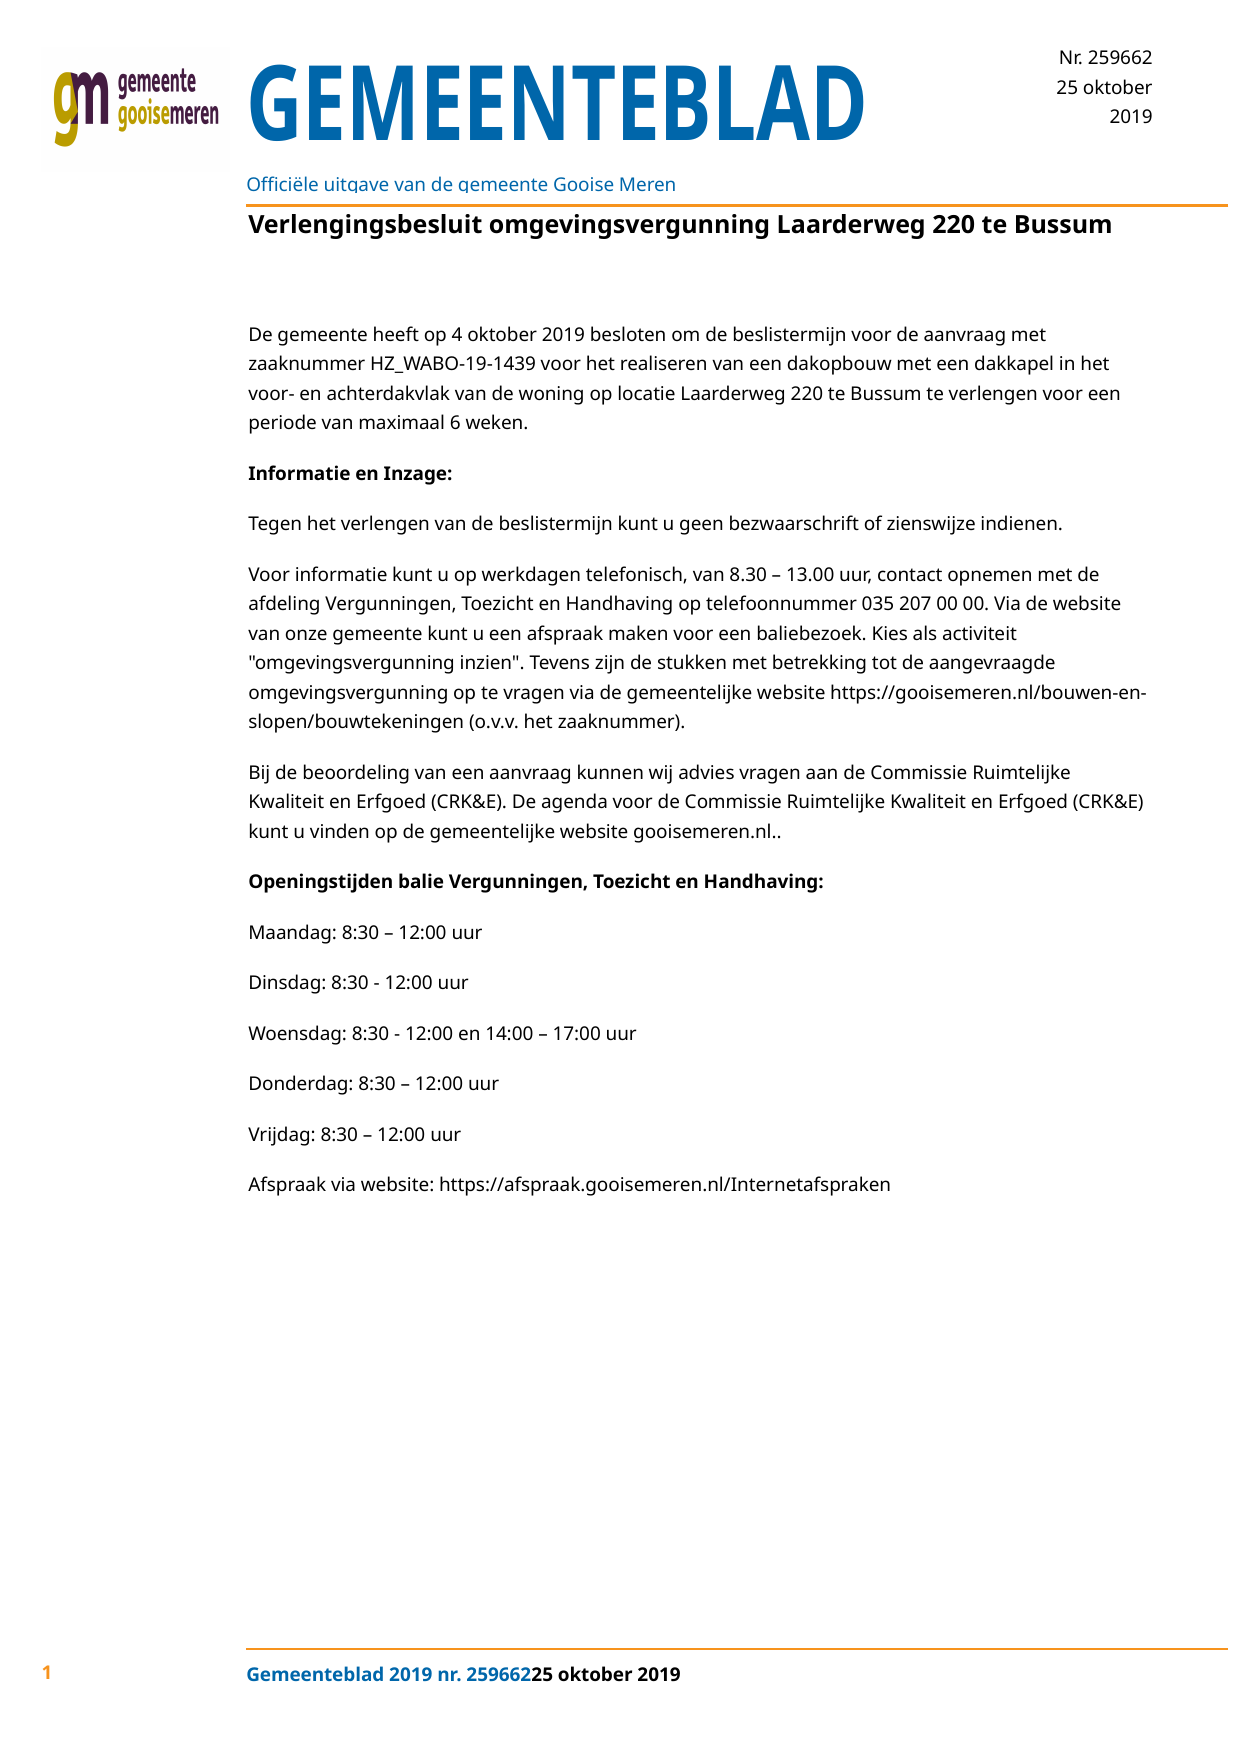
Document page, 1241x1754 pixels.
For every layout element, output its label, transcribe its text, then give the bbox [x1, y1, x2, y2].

text Voor informatie kunt u op werkdagen telefonisch, van 8.30 – 13.00 uur, contact opnemen met de afdeling Vergunningen, Toezicht en Handhaving op telefoonnummer 035 207 00 00. Via de website van onze gemeente kunt u een afspraak maken voor een baliebezoek. Kies als activiteit "omgevingsvergunning inzien". Tevens zijn de stukken met betrekking tot de aangevraagde omgevingsvergunning op te vragen via de gemeentelijke website https://gooisemeren.nl/bouwen-en-slopen/bouwtekeningen (o.v.v. het zaaknummer). [248, 561, 1152, 734]
text Vrijdag: 8:30 – 12:00 uur [248, 1121, 1152, 1146]
text Tegen het verlengen van de beslistermijn kunt u geen bezwaarschrift of zienswijze indienen. [248, 510, 1152, 536]
text Dinsdag: 8:30 - 12:00 uur [248, 969, 1152, 995]
text Bij de beoordeling van een aanvraag kunnen wij advies vragen aan de Commissie Ruimtelijke Kwaliteit en Erfgoed (CRK&E). De agenda voor de Commissie Ruimtelijke Kwaliteit en Erfgoed (CRK&E) kunt u vinden op de gemeentelijke website gooisemeren.nl.. [248, 759, 1152, 844]
text Verlengingsbesluit omgevingsvergunning Laarderweg 220 te Bussum [248, 207, 1152, 241]
text Afspraak via website: https://afspraak.gooisemeren.nl/Internetafspraken [248, 1171, 1152, 1197]
picture [41, 47, 231, 172]
text Informatie en Inzage: [248, 460, 1152, 486]
text Woensdag: 8:30 - 12:00 en 14:00 – 17:00 uur [248, 1020, 1152, 1046]
text Maandag: 8:30 – 12:00 uur [248, 919, 1152, 945]
text Openingstijden balie Vergunningen, Toezicht en Handhaving: [248, 869, 1152, 894]
text Donderdag: 8:30 – 12:00 uur [248, 1070, 1152, 1096]
text De gemeente heeft op 4 oktober 2019 besloten om de beslistermijn voor de aanvraag met zaaknummer HZ_WABO-19-1439 voor het realiseren van een dakopbouw met een dakkapel in het voor- en achterdakvlak van de woning op locatie Laarderweg 220 te Bussum te verlengen voor een periode van maximaal 6 weken. [248, 321, 1152, 435]
